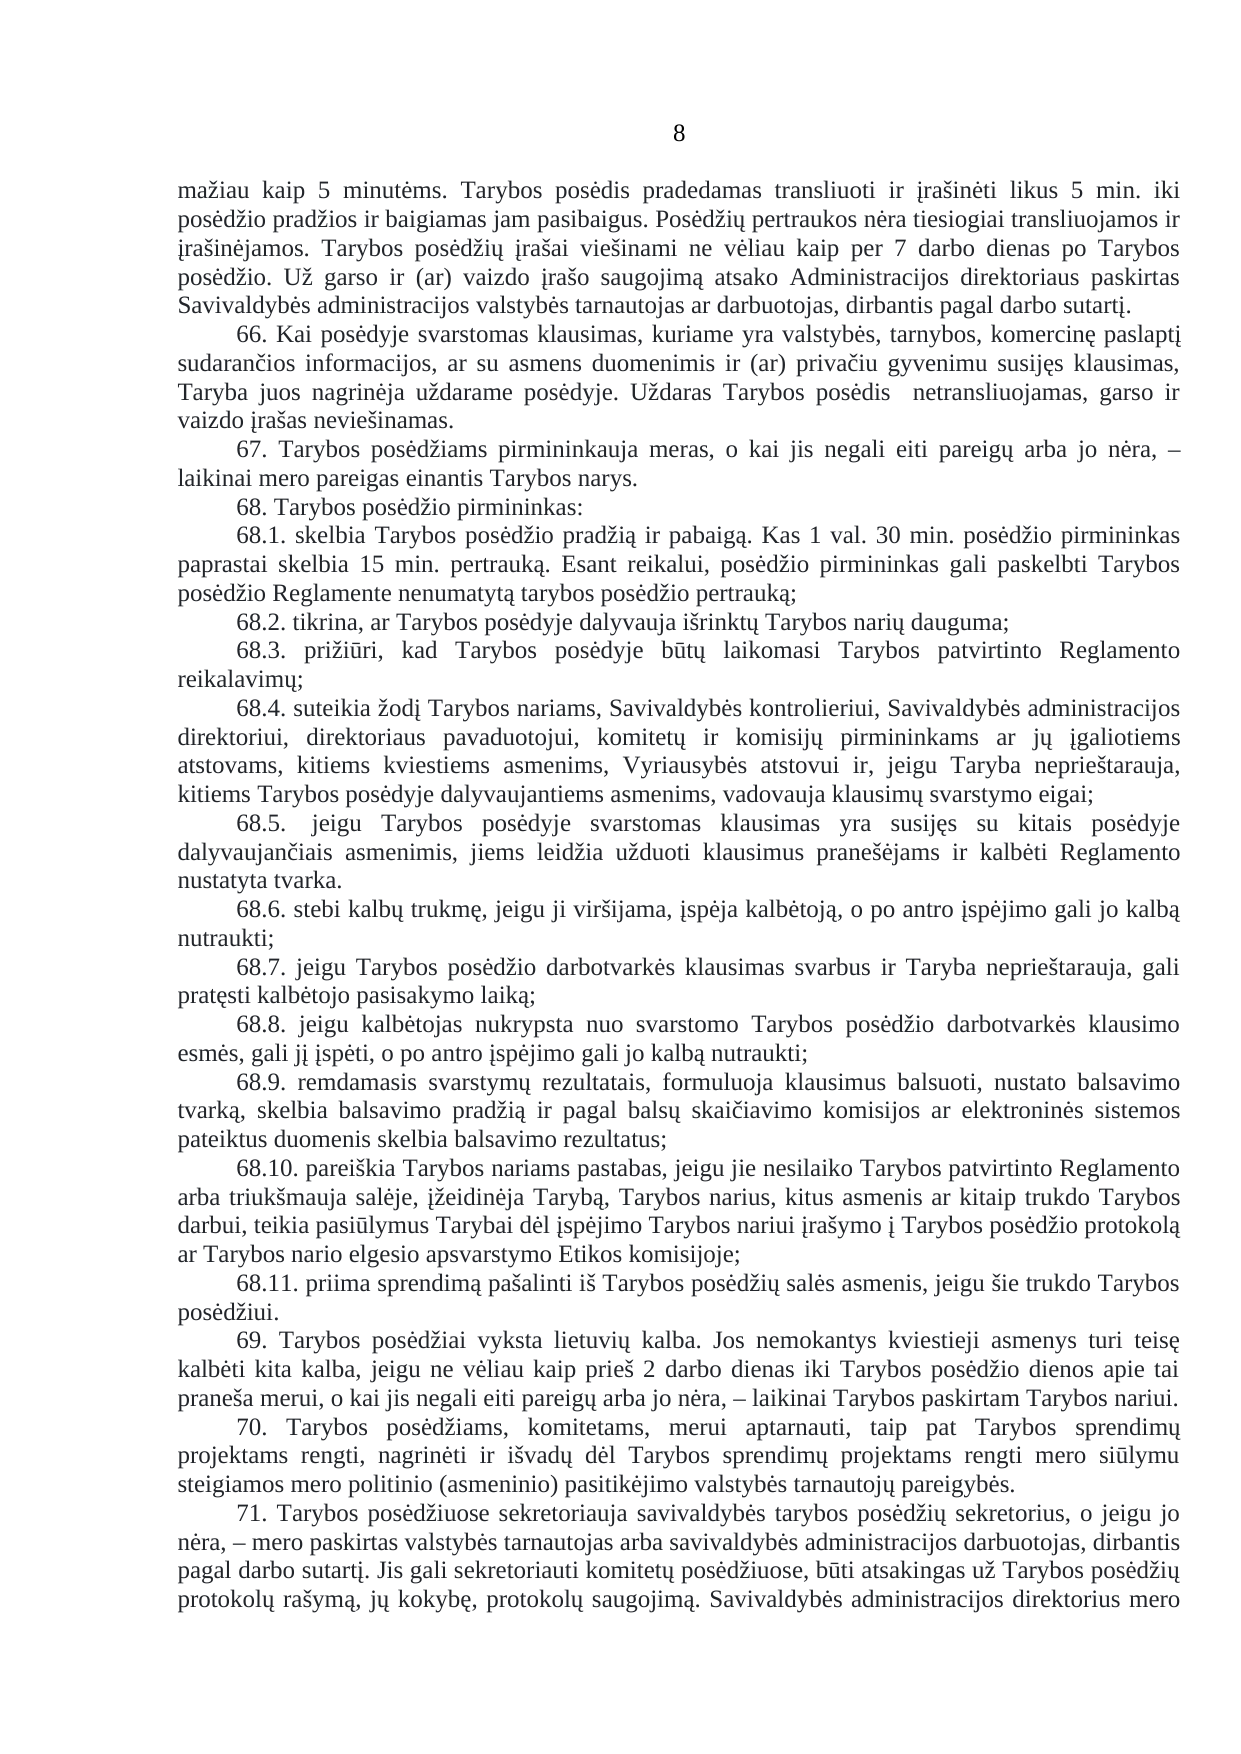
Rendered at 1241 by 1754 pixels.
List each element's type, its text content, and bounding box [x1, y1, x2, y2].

text 68.3. prižiūri, kad Tarybos posėdyje būtų laikomasi Tarybos patvirtinto Reglamento reikalavimų; [177, 636, 1181, 693]
text 68.7. jeigu Tarybos posėdžio darbotvarkės klausimas svarbus ir Taryba neprieštarauja, gali pratęsti kalbėtojo pasisakymo laiką; [177, 952, 1181, 1009]
text 67. Tarybos posėdžiams pirmininkauja meras, o kai jis negali eiti pareigų arba jo nėra, – laikinai mero pareigas einantis Tarybos narys. [177, 434, 1181, 492]
text 68.5. jeigu Tarybos posėdyje svarstomas klausimas yra susijęs su kitais posėdyje dalyvaujančiais asmenimis, jiems leidžia užduoti klausimus pranešėjams ir kalbėti Reglamento nustatyta tvarka. [177, 808, 1181, 894]
text 68.1. skelbia Tarybos posėdžio pradžią ir pabaigą. Kas 1 val. 30 min. posėdžio pirmininkas paprastai skelbia 15 min. pertrauką. Esant reikalui, posėdžio pirmininkas gali paskelbti Tarybos posėdžio Reglamente nenumatytą tarybos posėdžio pertrauką; [177, 521, 1181, 607]
text mažiau kaip 5 minutėms. Tarybos posėdis pradedamas transliuoti ir įrašinėti likus 5 min. iki posėdžio pradžios ir baigiamas jam pasibaigus. Posėdžių pertraukos nėra tiesiogiai transliuojamos ir įrašinėjamos. Tarybos posėdžių įrašai viešinami ne vėliau kaip per 7 darbo dienas po Tarybos posėdžio. Už garso ir (ar) vaizdo įrašo saugojimą atsako Administracijos direktoriaus paskirtas Savivaldybės administracijos valstybės tarnautojas ar darbuotojas, dirbantis pagal darbo sutartį. [177, 176, 1181, 319]
text 68.10. pareiškia Tarybos nariams pastabas, jeigu jie nesilaiko Tarybos patvirtinto Reglamento arba triukšmauja salėje, įžeidinėja Tarybą, Tarybos narius, kitus asmenis ar kitaip trukdo Tarybos darbui, teikia pasiūlymus Tarybai dėl įspėjimo Tarybos nariui įrašymo į Tarybos posėdžio protokolą ar Tarybos nario elgesio apsvarstymo Etikos komisijoje; [177, 1153, 1181, 1268]
text 71. Tarybos posėdžiuose sekretoriauja savivaldybės tarybos posėdžių sekretorius, o jeigu jo nėra, – mero paskirtas valstybės tarnautojas arba savivaldybės administracijos darbuotojas, dirbantis pagal darbo sutartį. Jis gali sekretoriauti komitetų posėdžiuose, būti atsakingas už Tarybos posėdžių protokolų rašymą, jų kokybę, protokolų saugojimą. Savivaldybės administracijos direktorius mero [177, 1498, 1181, 1613]
text 69. Tarybos posėdžiai vyksta lietuvių kalba. Jos nemokantys kviestieji asmenys turi teisę kalbėti kita kalba, jeigu ne vėliau kaip prieš 2 darbo dienas iki Tarybos posėdžio dienos apie tai praneša merui, o kai jis negali eiti pareigų arba jo nėra, – laikinai Tarybos paskirtam Tarybos nariui. [177, 1326, 1181, 1412]
text 68.9. remdamasis svarstymų rezultatais, formuluoja klausimus balsuoti, nustato balsavimo tvarką, skelbia balsavimo pradžią ir pagal balsų skaičiavimo komisijos ar elektroninės sistemos pateiktus duomenis skelbia balsavimo rezultatus; [177, 1067, 1181, 1153]
text 68. Tarybos posėdžio pirmininkas: [177, 492, 1181, 521]
text 68.11. priima sprendimą pašalinti iš Tarybos posėdžių salės asmenis, jeigu šie trukdo Tarybos posėdžiui. [177, 1268, 1181, 1326]
text 68.8. jeigu kalbėtojas nukrypsta nuo svarstomo Tarybos posėdžio darbotvarkės klausimo esmės, gali jį įspėti, o po antro įspėjimo gali jo kalbą nutraukti; [177, 1009, 1181, 1067]
text 68.6. stebi kalbų trukmę, jeigu ji viršijama, įspėja kalbėtoją, o po antro įspėjimo gali jo kalbą nutraukti; [177, 894, 1181, 952]
text 70. Tarybos posėdžiams, komitetams, merui aptarnauti, taip pat Tarybos sprendimų projektams rengti, nagrinėti ir išvadų dėl Tarybos sprendimų projektams rengti mero siūlymu steigiamos mero politinio (asmeninio) pasitikėjimo valstybės tarnautojų pareigybės. [177, 1412, 1181, 1498]
text 66. Kai posėdyje svarstomas klausimas, kuriame yra valstybės, tarnybos, komercinę paslaptį sudarančios informacijos, ar su asmens duomenimis ir (ar) privačiu gyvenimu susijęs klausimas, Taryba juos nagrinėja uždarame posėdyje. Uždaras Tarybos posėdis netransliuojamas, garso ir vaizdo įrašas neviešinamas. [177, 319, 1181, 434]
text 68.4. suteikia žodį Tarybos nariams, Savivaldybės kontrolieriui, Savivaldybės administracijos direktoriui, direktoriaus pavaduotojui, komitetų ir komisijų pirmininkams ar jų įgaliotiems atstovams, kitiems kviestiems asmenims, Vyriausybės atstovui ir, jeigu Taryba neprieštarauja, kitiems Tarybos posėdyje dalyvaujantiems asmenims, vadovauja klausimų svarstymo eigai; [177, 693, 1181, 808]
text 68.2. tikrina, ar Tarybos posėdyje dalyvauja išrinktų Tarybos narių dauguma; [177, 607, 1181, 636]
